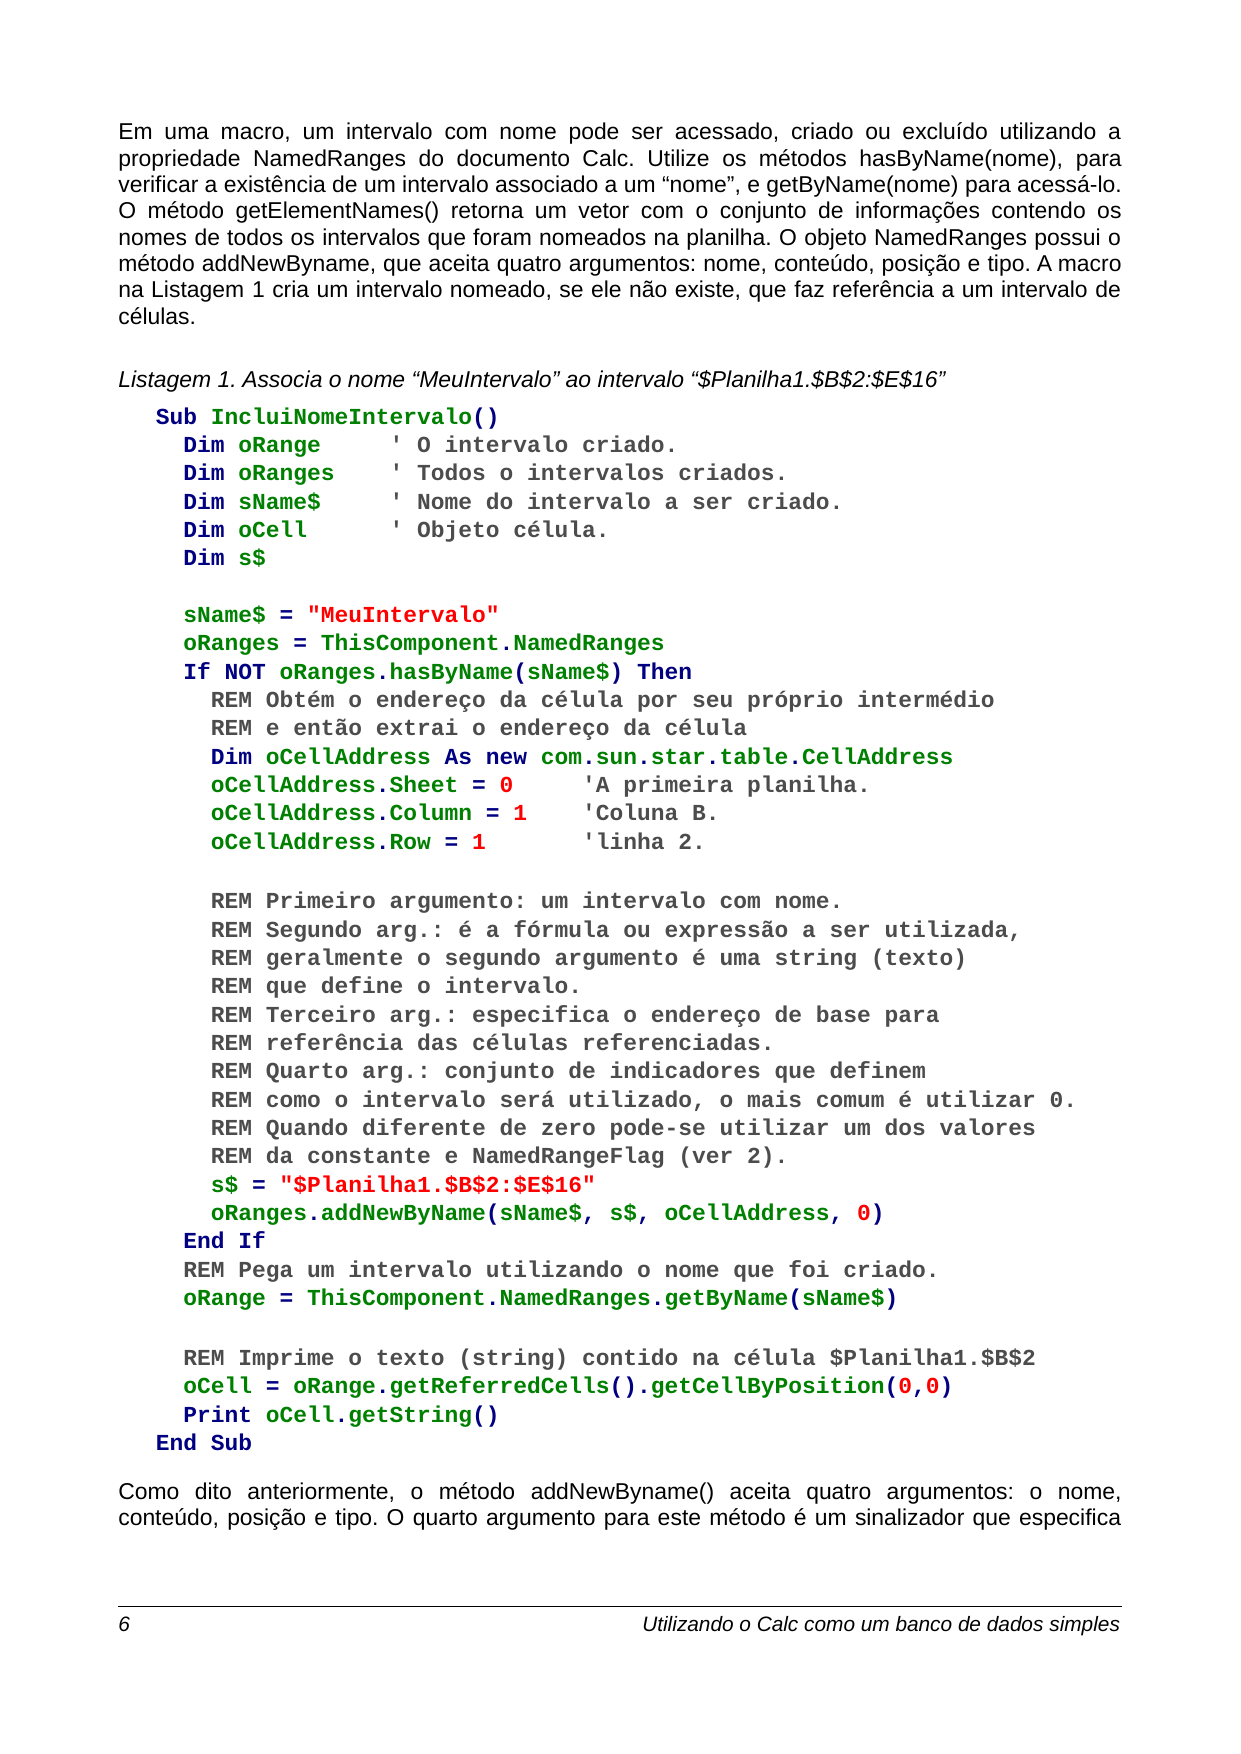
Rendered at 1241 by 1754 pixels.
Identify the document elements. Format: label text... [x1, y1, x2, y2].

text REM referência das células referenciadas. [156, 1032, 1092, 1057]
text REM Pega um intervalo utilizando o nome que foi criado. [156, 1258, 1092, 1284]
text REM Quando diferente de zero pode-se utilizar um dos valores [156, 1117, 1092, 1142]
text Dim oCellAddress As new com.sun.star.table.CellAddress [156, 745, 1092, 771]
text REM que define o intervalo. [156, 975, 1092, 1001]
text Dim s$ [156, 547, 1092, 573]
text Dim oRange ' O intervalo criado. [156, 433, 1092, 459]
text oCellAddress.Sheet = 0 'A primeira planilha. [156, 773, 1092, 799]
text oRanges = ThisComponent.NamedRanges [156, 632, 1092, 658]
text End If [156, 1230, 1092, 1256]
text Dim sName$ ' Nome do intervalo a ser criado. [156, 490, 1092, 516]
text REM da constante e NamedRangeFlag (ver Tabela 2). [156, 1145, 1092, 1171]
text REM Quarto arg.: conjunto de indicadores que definem [156, 1060, 1092, 1086]
text Dim oRanges ' Todos o intervalos criados. [156, 462, 1092, 488]
text oRange = ThisComponent.NamedRanges.getByName(sName$) [156, 1287, 1092, 1312]
text REM geralmente o segundo argumento é uma string (texto) [156, 947, 1092, 972]
text Print oCell.getString() [156, 1403, 1092, 1429]
list Listagem 1. Associa o nome “MeuIntervalo” ao intervalo “$Planilha1.$B$2:$E$16” [118, 366, 1122, 392]
text REM Segundo arg.: é a fórmula ou expressão a ser utilizada, [156, 918, 1092, 944]
text oCellAddress.Column = 1 'Coluna B. [156, 802, 1092, 828]
text REM Terceiro arg.: especifica o endereço de base para [156, 1003, 1092, 1029]
text REM Imprime o texto (string) contido na célula $Planilha1.$B$2 [156, 1346, 1092, 1372]
text Sub IncluiNomeIntervalo() [156, 405, 1092, 431]
text Como dito anteriormente, o método addNewByname() aceita quatro argumentos: o nome, conteúdo, posição e tipo. O quarto argumento para este método é um sinalizador que especifica como o intervalo que foi nomeado será utilizado (ver Tabela 2). O valor padrão utilizado é 0, que não é um valor definido como constante. [118, 1478, 1122, 1531]
text REM e então extrai o endereço da célula [156, 717, 1092, 743]
text oCellAddress.Row = 1 'linha 2. [156, 830, 1092, 856]
text oCell = oRange.getReferredCells().getCellByPosition(0,0) [156, 1375, 1092, 1401]
text sName$ = "MeuIntervalo" [156, 603, 1092, 629]
text Dim oCell ' Objeto célula. [156, 518, 1092, 544]
text REM como o intervalo será utilizado, o mais comum é utilizar 0. [156, 1088, 1092, 1114]
text If NOT oRanges.hasByName(sName$) Then [156, 660, 1092, 686]
text REM Obtém o endereço da célula por seu próprio intermédio [156, 688, 1092, 714]
text s$ = "$Planilha1.$B$2:$E$16" [156, 1173, 1092, 1199]
text Em uma macro, um intervalo com nome pode ser acessado, criado ou excluído utilizando a propriedade NamedRanges do documento Calc. Utilize os métodos hasByName(nome), para verificar a existência de um intervalo associado a um “nome”, e getByName(nome) para acessá-lo. O método getElementNames() retorna um vetor com o conjunto de informações contendo os nomes de todos os intervalos que foram nomeados na planilha. O objeto NamedRanges possui o método addNewByname, que aceita quatro argumentos: nome, conteúdo, posição e tipo. A macro na Listagem 1 cria um intervalo nomeado, se ele não existe, que faz referência a um intervalo de células. [118, 118, 1122, 329]
text REM Primeiro argumento: um intervalo com nome. [156, 890, 1092, 916]
text End Sub [156, 1431, 1092, 1457]
text oRanges.addNewByName(sName$, s$, oCellAddress, 0) [156, 1202, 1092, 1227]
